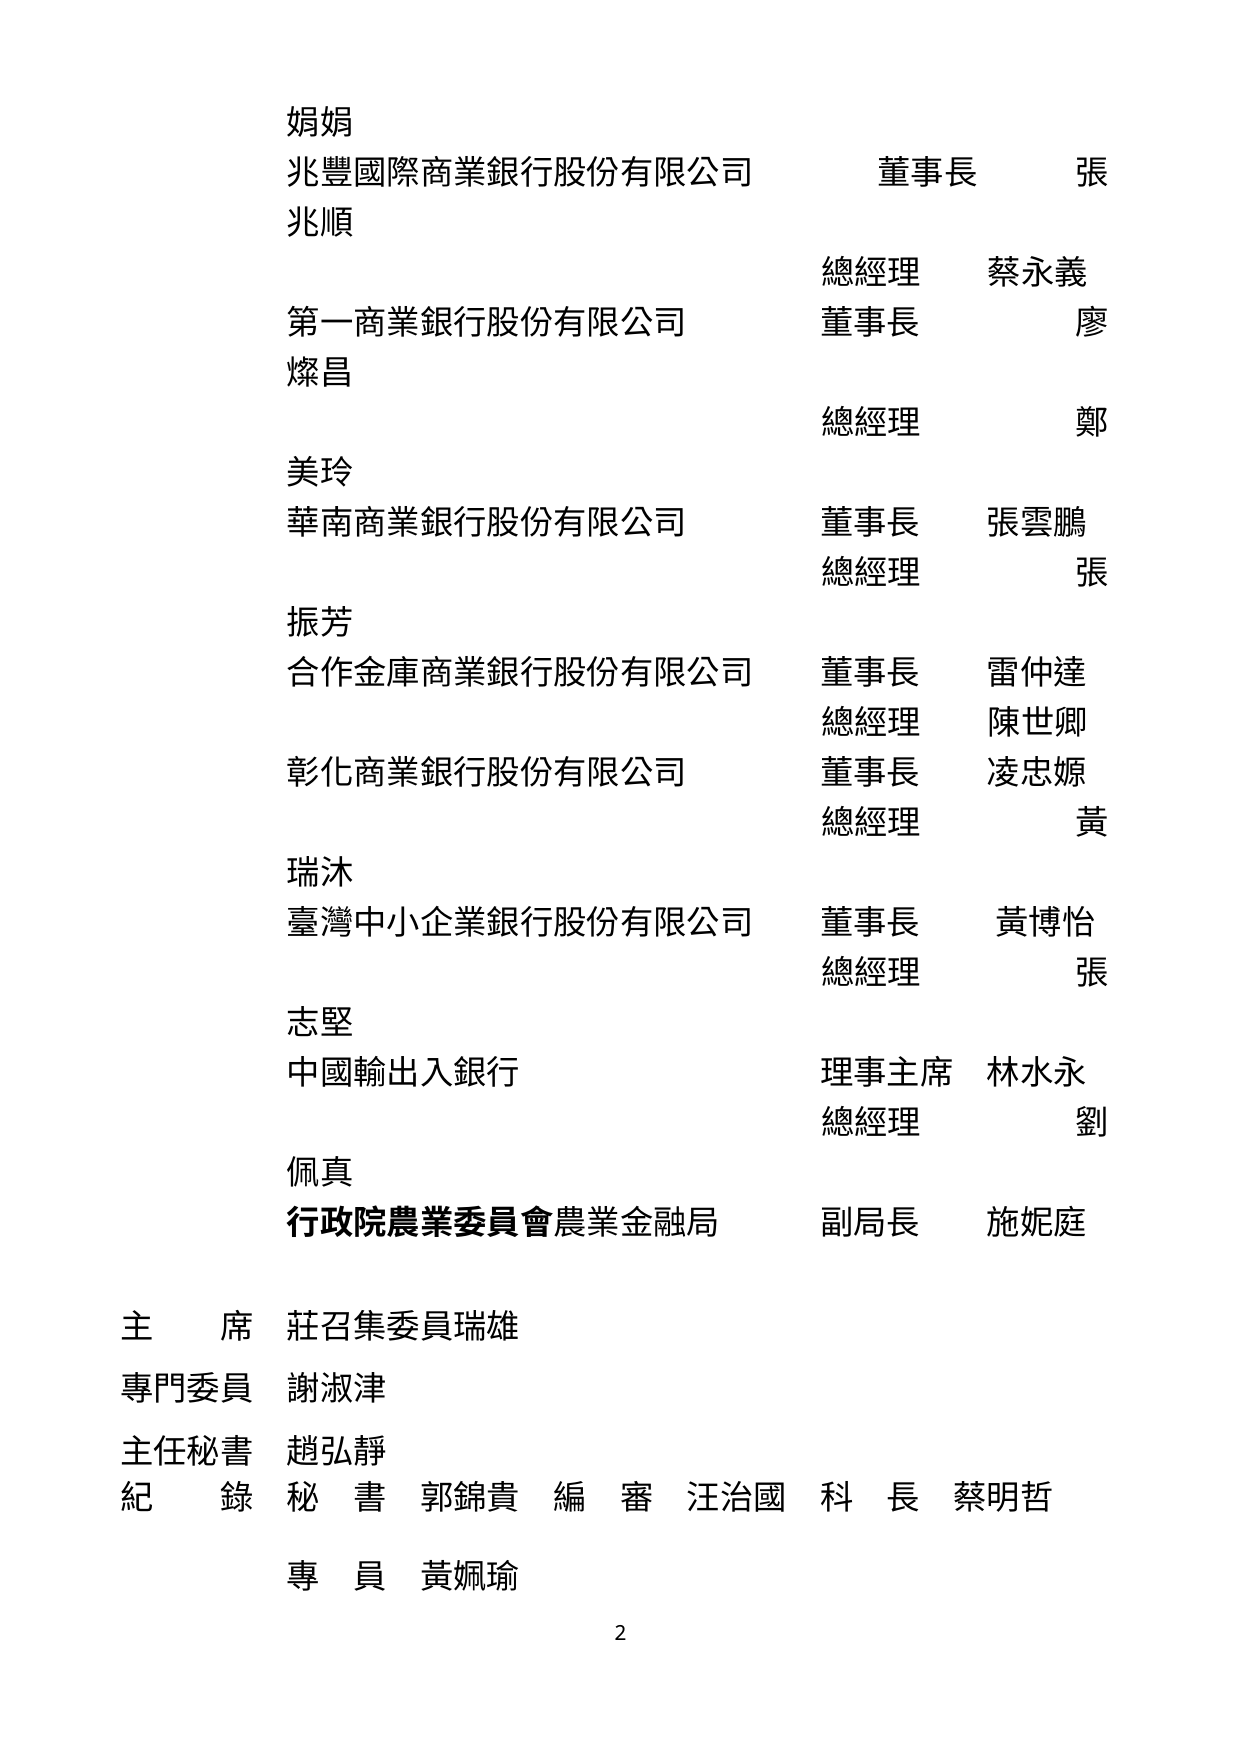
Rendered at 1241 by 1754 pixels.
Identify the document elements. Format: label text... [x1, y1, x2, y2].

text 專 員 黃姵瑜 [120, 1532, 1120, 1594]
text 總經理 蔡永義 [287, 244, 1120, 294]
text 專門委員 謝淑津 [120, 1344, 1120, 1407]
text 兆豐國際商業銀行股份有限公司 董事長 張兆順 [287, 144, 1120, 244]
text 紀 錄 秘 書 郭錦貴 編 審 汪治國 科 長 蔡明哲 [120, 1469, 1120, 1519]
text 總經理 劉佩真 [287, 1094, 1120, 1194]
text 第一商業銀行股份有限公司 董事長 廖燦昌 [287, 294, 1120, 394]
text 總經理 鄭美玲 [287, 394, 1120, 494]
text 主任秘書 趙弘靜 [120, 1407, 1120, 1469]
text 主 席 莊召集委員瑞雄 [120, 1282, 1120, 1344]
text 總經理 張志堅 [287, 944, 1120, 1044]
text 合作金庫商業銀行股份有限公司 董事長 雷仲達 [287, 644, 1120, 694]
text 總經理 張振芳 [287, 544, 1120, 644]
text 華南商業銀行股份有限公司 董事長 張雲鵬 [287, 494, 1120, 544]
text 彰化商業銀行股份有限公司 董事長 凌忠嫄 [287, 744, 1120, 794]
text 娟娟 [287, 94, 1120, 144]
text 中國輸出入銀行 理事主席 林水永 [287, 1044, 1120, 1094]
text 行政院農業委員會農業金融局 副局長 施妮庭 [120, 1194, 1120, 1244]
text 總經理 黃瑞沐 [287, 794, 1120, 894]
text 臺灣中小企業銀行股份有限公司 董事長 黃博怡 [287, 894, 1120, 944]
text 總經理 陳世卿 [287, 694, 1120, 744]
